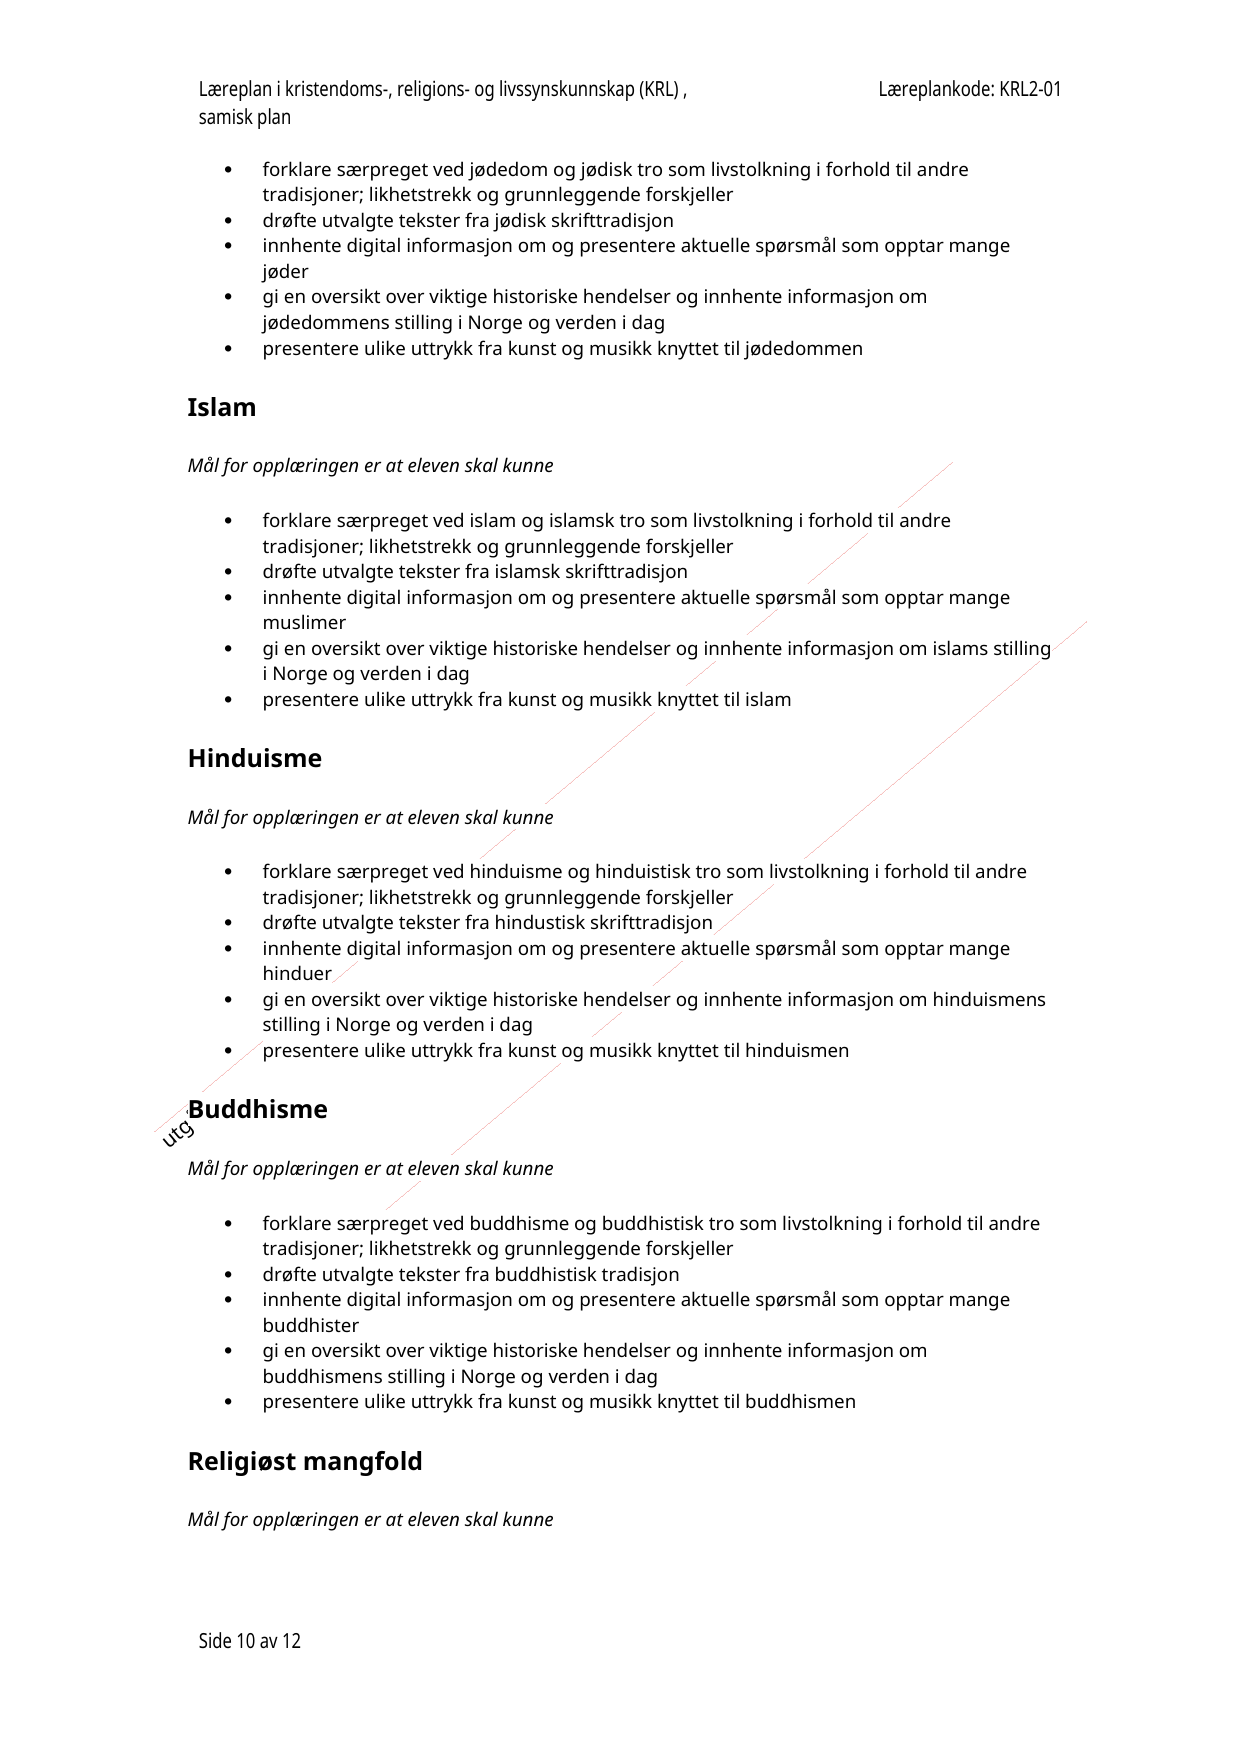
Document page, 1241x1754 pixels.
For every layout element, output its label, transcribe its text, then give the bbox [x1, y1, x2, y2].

list forklare særpreget ved buddhisme og buddhistisk tro som livstolkning i forhold til andre tradisjoner; likhetstrekk og grunnleggende forskjeller [734, 1210, 1053, 1261]
subtitle Buddhisme [487, 1092, 1053, 1126]
subtitle Hinduisme [322, 741, 618, 775]
list gi en oversikt over viktige historiske hendelser og innhente informasjon om buddhismens stilling i Norge og verden i dag [225, 1337, 1053, 1388]
subtitle Islam [187, 389, 1053, 423]
list forklare særpreget ved islam og islamsk tro som livstolkning i forhold til andre tradisjoner; likhetstrekk og grunnleggende forskjeller [225, 507, 897, 558]
list forklare særpreget ved hinduisme og hinduistisk tro som livstolkning i forhold til andre tradisjoner; likhetstrekk og grunnleggende forskjeller [745, 859, 1053, 910]
list drøfte utvalgte tekster fra jødisk skrifttradisjon [674, 207, 1053, 233]
list presentere ulike uttrykk fra kunst og musikk knyttet til jødedommen [864, 335, 1053, 360]
text Mål for opplæringen er at eleven skal kunne [561, 804, 868, 829]
list innhente digital informasjon om og presentere aktuelle spørsmål som opptar mange hinduer [654, 935, 1053, 986]
list innhente digital informasjon om og presentere aktuelle spørsmål som opptar mange muslimer [225, 584, 776, 635]
list presentere ulike uttrykk fra kunst og musikk knyttet til buddhismen [225, 1388, 1053, 1414]
subtitle Hinduisme [905, 741, 1053, 775]
list innhente digital informasjon om og presentere aktuelle spørsmål som opptar mange jøder [308, 233, 1053, 284]
subtitle Hinduisme [581, 741, 943, 775]
list [809, 558, 1053, 584]
list forklare særpreget ved islam og islamsk tro som livstolkning i forhold til andre tradisjoner; likhetstrekk og grunnleggende forskjeller [840, 507, 1053, 558]
list presentere ulike uttrykk fra kunst og musikk knyttet til islam [981, 686, 1053, 712]
list gi en oversikt over viktige historiske hendelser og innhente informasjon om islams stilling i Norge og verden i dag [470, 661, 714, 686]
subtitle Religiøst mangfold [423, 1443, 1053, 1477]
list innhente digital informasjon om og presentere aktuelle spørsmål som opptar mange muslimer [748, 584, 1053, 635]
text Mål for opplæringen er at eleven skal kunne [561, 1506, 1053, 1532]
list innhente digital informasjon om og presentere aktuelle spørsmål som opptar mange hinduer [332, 961, 680, 986]
list forklare særpreget ved jødedom og jødisk tro som livstolkning i forhold til andre tradisjoner; likhetstrekk og grunnleggende forskjeller [734, 156, 1053, 207]
list innhente digital informasjon om og presentere aktuelle spørsmål som opptar mange hinduer [225, 935, 263, 986]
text Mål for opplæringen er at eleven skal kunne [841, 804, 1053, 829]
list gi en oversikt over viktige historiske hendelser og innhente informasjon om islams stilling i Norge og verden i dag [687, 661, 1038, 686]
list innhente digital informasjon om og presentere aktuelle spørsmål som opptar mange buddhister [359, 1286, 1053, 1337]
list presentere ulike uttrykk fra kunst og musikk knyttet til hinduismen [850, 1037, 1053, 1063]
list innhente digital informasjon om og presentere aktuelle spørsmål som opptar mange jøder [225, 233, 263, 284]
list presentere ulike uttrykk fra kunst og musikk knyttet til islam [792, 686, 1008, 712]
text Mål for opplæringen er at eleven skal kunne [561, 453, 1053, 478]
list drøfte utvalgte tekster fra buddhistisk tradisjon [680, 1261, 1053, 1286]
list gi en oversikt over viktige historiske hendelser og innhente informasjon om hinduismens stilling i Norge og verden i dag [593, 986, 1053, 1037]
subtitle Buddhisme [328, 1092, 524, 1126]
text Mål for opplæringen er at eleven skal kunne [561, 1155, 1053, 1181]
list drøfte utvalgte tekster fra hindustisk skrifttradisjon [715, 910, 1053, 935]
list drøfte utvalgte tekster fra islamsk skrifttradisjon [225, 558, 836, 584]
list gi en oversikt over viktige historiske hendelser og innhente informasjon om jødedommens stilling i Norge og verden i dag [665, 284, 1053, 335]
list forklare særpreget ved islam og islamsk tro som livstolkning i forhold til andre tradisjoner; likhetstrekk og grunnleggende forskjeller [734, 533, 866, 558]
list innhente digital informasjon om og presentere aktuelle spørsmål som opptar mange buddhister [225, 1286, 263, 1337]
